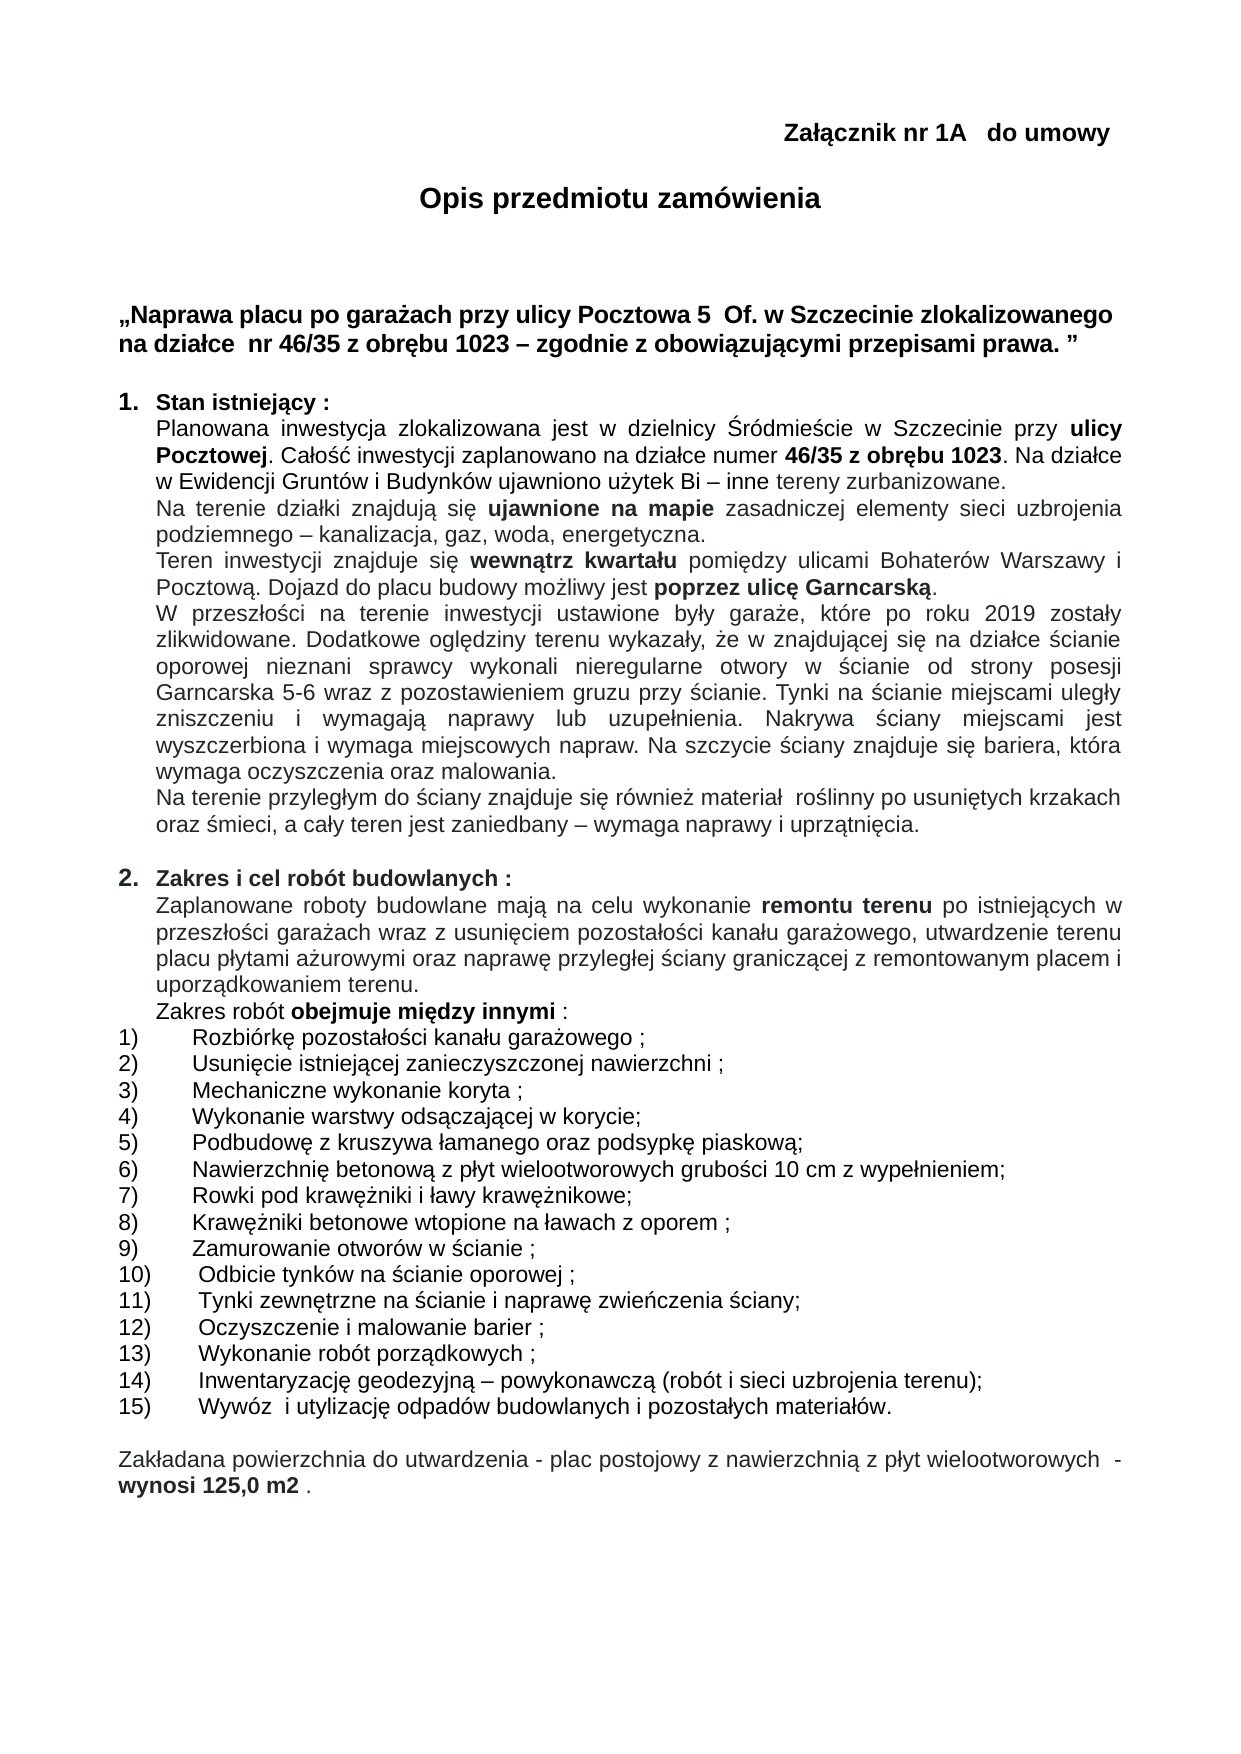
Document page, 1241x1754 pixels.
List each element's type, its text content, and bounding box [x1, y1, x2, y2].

text Zakres robót obejmuje między innymi : [156, 998, 1122, 1024]
list Na terenie przyległym do ściany znajduje się również materiał roślinny po usuniętych krzakach oraz śmieci, a cały teren jest zaniedbany – wymaga naprawy i uprzątnięcia. [156, 784, 1122, 837]
list Oczyszczenie i malowanie barier ; [118, 1314, 1122, 1340]
list Wykonanie robót porządkowych ; [118, 1340, 1122, 1367]
list Rozbiórkę pozostałości kanału garażowego ; [118, 1024, 1122, 1050]
list Podbudowę z kruszywa łamanego oraz podsypkę piaskową; [118, 1129, 1122, 1156]
list Mechaniczne wykonanie koryta ; [118, 1077, 1122, 1103]
list W przeszłości na terenie inwestycji ustawione były garaże, które po roku 2019 zostały zlikwidowane. Dodatkowe oględziny terenu wykazały, że w znajdującej się na działce ścianie oporowej nieznani sprawcy wykonali nieregularne otwory w ścianie od strony posesji Garncarska 5-6 wraz z pozostawieniem gruzu przy ścianie. Tynki na ścianie miejscami uległy zniszczeniu i wymagają naprawy lub uzupełnienia. Nakrywa ściany miejscami jest wyszczerbiona i wymaga miejscowych napraw. Na szczycie ściany znajduje się bariera, która wymaga oczyszczenia oraz malowania. [156, 600, 1122, 784]
list Stan istniejący : [118, 387, 1122, 415]
list Rowki pod krawężniki i ławy krawężnikowe; [118, 1182, 1122, 1208]
text Zakładana powierzchnia do utwardzenia - plac postojowy z nawierzchnią z płyt wielootworowych - wynosi 125,0 m2 . [118, 1446, 1122, 1498]
list Usunięcie istniejącej zanieczyszczonej nawierzchni ; [118, 1050, 1122, 1077]
list Planowana inwestycja zlokalizowana jest w dzielnicy Śródmieście w Szczecinie przy ulicy Pocztowej. Całość inwestycji zaplanowano na działce numer 46/35 z obrębu 1023. Na działce w Ewidencji Gruntów i Budynków ujawniono użytek Bi – inne tereny zurbanizowane. [156, 415, 1122, 494]
list Na terenie działki znajdują się ujawnione na mapie zasadniczej elementy sieci uzbrojenia podziemnego – kanalizacja, gaz, woda, energetyczna. [156, 494, 1122, 547]
list Zakres i cel robót budowlanych : [118, 863, 1122, 892]
text Opis przedmiotu zamówienia [118, 181, 1122, 214]
text „Naprawa placu po garażach przy ulicy Pocztowa 5 Of. w Szczecinie zlokalizowanego na działce nr 46/35 z obrębu 1023 – zgodnie z obowiązującymi przepisami prawa. ” [118, 300, 1122, 387]
list Zaplanowane roboty budowlane mają na celu wykonanie remontu terenu po istniejących w przeszłości garażach wraz z usunięciem pozostałości kanału garażowego, utwardzenie terenu placu płytami ażurowymi oraz naprawę przyległej ściany graniczącej z remontowanym placem i uporządkowaniem terenu. [156, 892, 1122, 998]
list Wykonanie warstwy odsączającej w korycie; [118, 1103, 1122, 1129]
list Nawierzchnię betonową z płyt wielootworowych grubości 10 cm z wypełnieniem; [118, 1156, 1122, 1182]
list Odbicie tynków na ścianie oporowej ; [118, 1261, 1122, 1287]
list Krawężniki betonowe wtopione na ławach z oporem ; [118, 1208, 1122, 1235]
text Załącznik nr 1A do umowy [118, 118, 1122, 147]
list Teren inwestycji znajduje się wewnątrz kwartału pomiędzy ulicami Bohaterów Warszawy i Pocztową. Dojazd do placu budowy możliwy jest poprzez ulicę Garncarską. [156, 547, 1122, 600]
list Inwentaryzację geodezyjną – powykonawczą (robót i sieci uzbrojenia terenu); [118, 1367, 1122, 1393]
list Wywóz i utylizację odpadów budowlanych i pozostałych materiałów. [118, 1393, 1122, 1419]
list Tynki zewnętrzne na ścianie i naprawę zwieńczenia ściany; [118, 1287, 1122, 1314]
list Zamurowanie otworów w ścianie ; [118, 1235, 1122, 1261]
